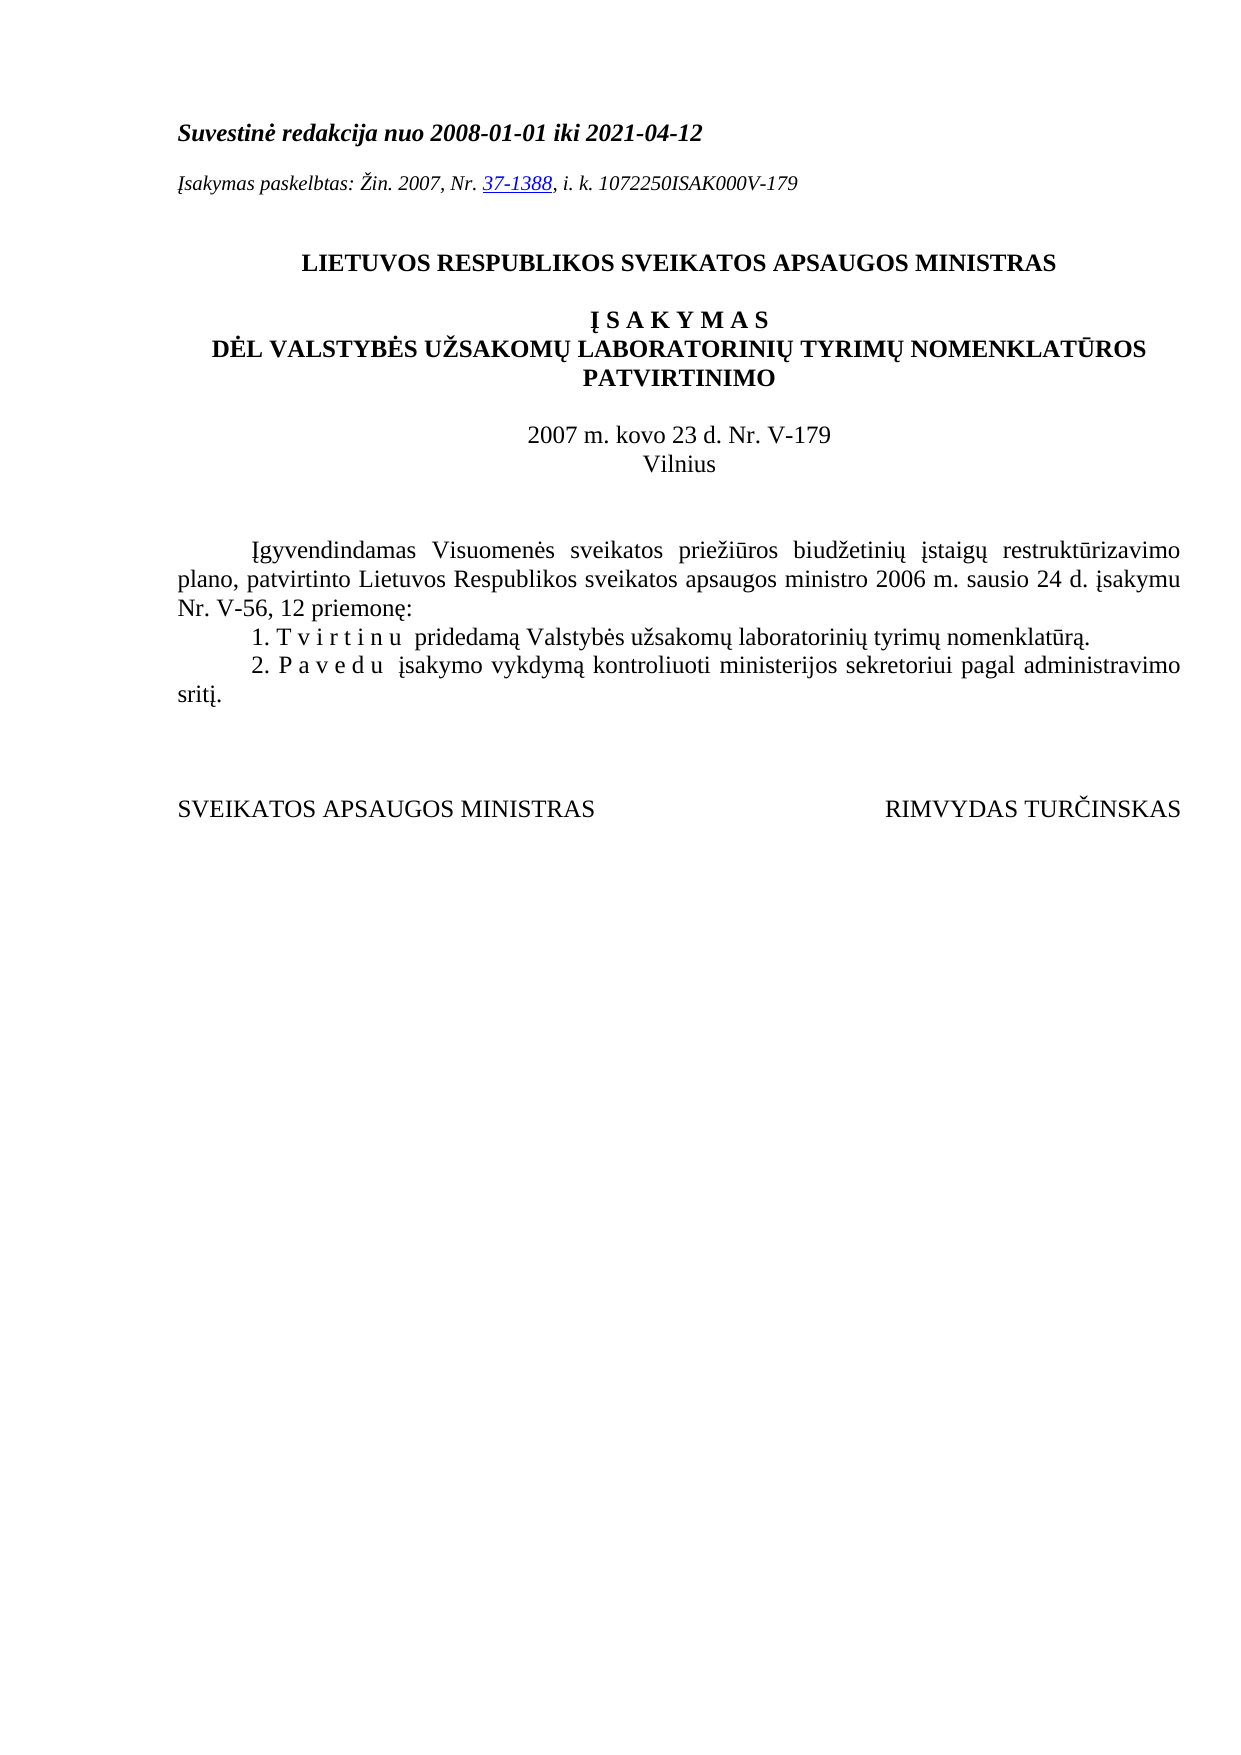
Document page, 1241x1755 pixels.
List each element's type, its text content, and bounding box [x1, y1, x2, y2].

text Vilnius [177, 449, 1181, 478]
text DĖL VALSTYBĖS UŽSAKOMŲ LABORATORINIŲ TYRIMŲ NOMENKLATŪROS PATVIRTINIMO [177, 334, 1181, 392]
text Į S A K Y M A S [177, 305, 1181, 334]
text Įgyvendindamas Visuomenės sveikatos priežiūros biudžetinių įstaigų restruktūrizavimo plano, patvirtinto Lietuvos Respublikos sveikatos apsaugos ministro 2006 m. sausio 24 d. įsakymu Nr. V-56, 12 priemonę: [177, 535, 1181, 622]
text SVEIKATOS APSAUGOS MINISTRAS RIMVYDAS TURČINSKAS [177, 794, 1181, 823]
text Suvestinė redakcija nuo 2008-01-01 iki 2021-04-12 [177, 118, 1181, 147]
text 2007 m. kovo 23 d. Nr. V-179 [177, 420, 1181, 449]
text LIETUVOS RESPUBLIKOS SVEIKATOS APSAUGOS MINISTRAS [177, 248, 1181, 277]
text 1. Tvirtinu pridedamą Valstybės užsakomų laboratorinių tyrimų nomenklatūrą. [177, 622, 1181, 650]
text 2. Pavedu įsakymo vykdymą kontroliuoti ministerijos sekretoriui pagal administravimo sritį. [177, 650, 1181, 708]
text Įsakymas paskelbtas: Žin. 2007, Nr. 37-1388, i. k. 1072250ISAK000V-179 [177, 171, 1181, 195]
